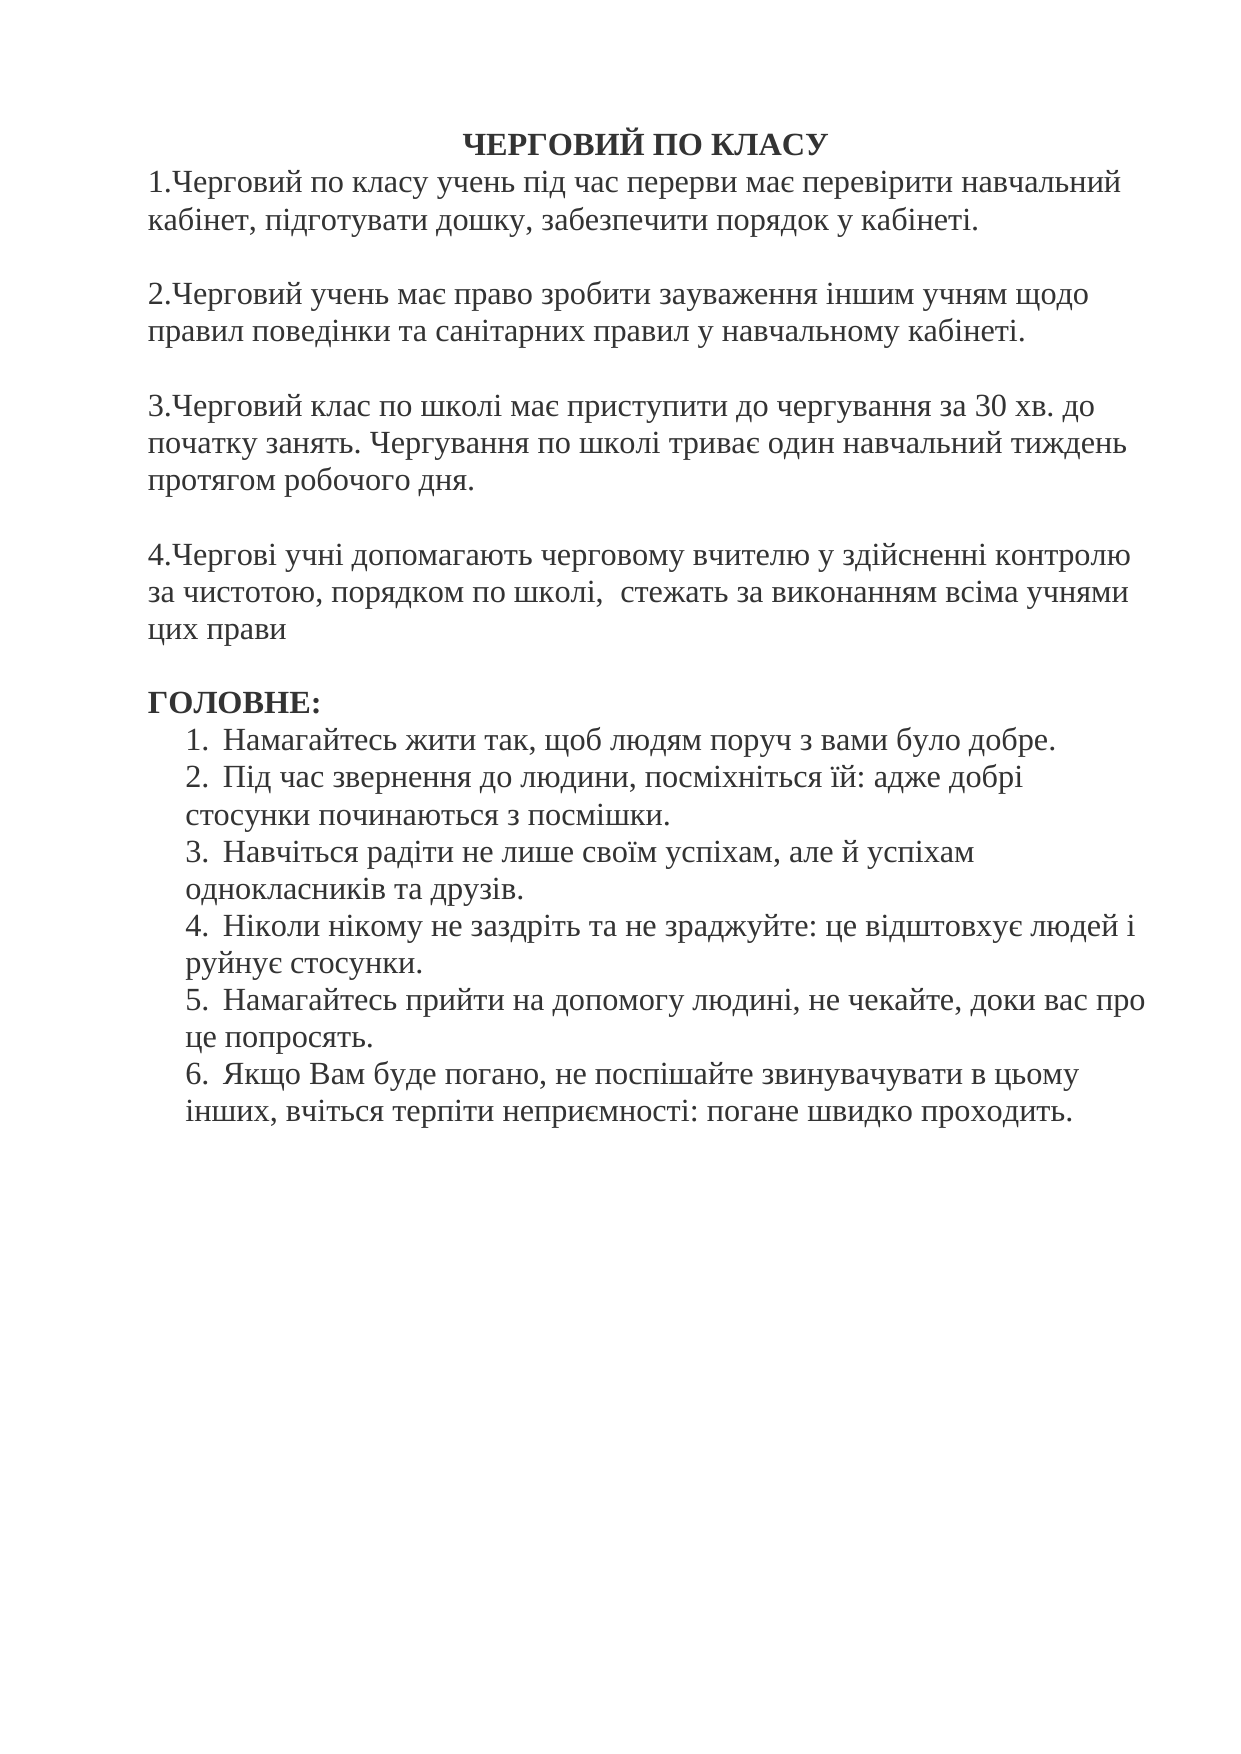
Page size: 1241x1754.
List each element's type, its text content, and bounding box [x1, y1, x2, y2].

list Намагайтесь жити так, щоб людям поруч з вами було добре. [185, 721, 1152, 758]
list Ніколи нікому не заздріть та не зраджуйте: це відштовхує людей і руйнує стосунки. [185, 906, 1152, 980]
list Під час звернення до людини, посміхніться їй: адже добрі стосунки починаються з посмішки. [185, 758, 1152, 832]
text ГОЛОВНЕ: [148, 683, 1152, 721]
text 4.Чергові учні допомагають черговому вчителю у здійсненні контролю за чистотою, порядком по школі, стежать за виконанням всіма учнями цих прави [148, 535, 1152, 646]
list Навчіться радіти не лише своїм успіхам, але й успіхам однокласників та друзів. [185, 832, 1152, 906]
text 1.Черговий по класу учень під час перерви має перевірити навчальний кабінет, підготувати дошку, забезпечити порядок у кабінеті. [148, 163, 1152, 237]
text 2.Черговий учень має право зробити зауваження іншим учням щодо правил поведінки та санітарних правил у навчальному кабінеті. [148, 274, 1152, 348]
text 3.Черговий клас по школі має приступити до чергування за 30 хв. до початку занять. Чергування по школі триває один навчальний тиждень протягом робочого дня. [148, 386, 1152, 497]
list Намагайтесь прийти на допомогу людині, не чекайте, доки вас про це попросять. [185, 980, 1152, 1054]
list Якщо Вам буде погано, не поспішайте звинувачувати в цьому інших, вчіться терпіти неприємності: погане швидко проходить. [185, 1054, 1152, 1128]
text ЧЕРГОВИЙ ПО КЛАСУ [148, 126, 1152, 163]
